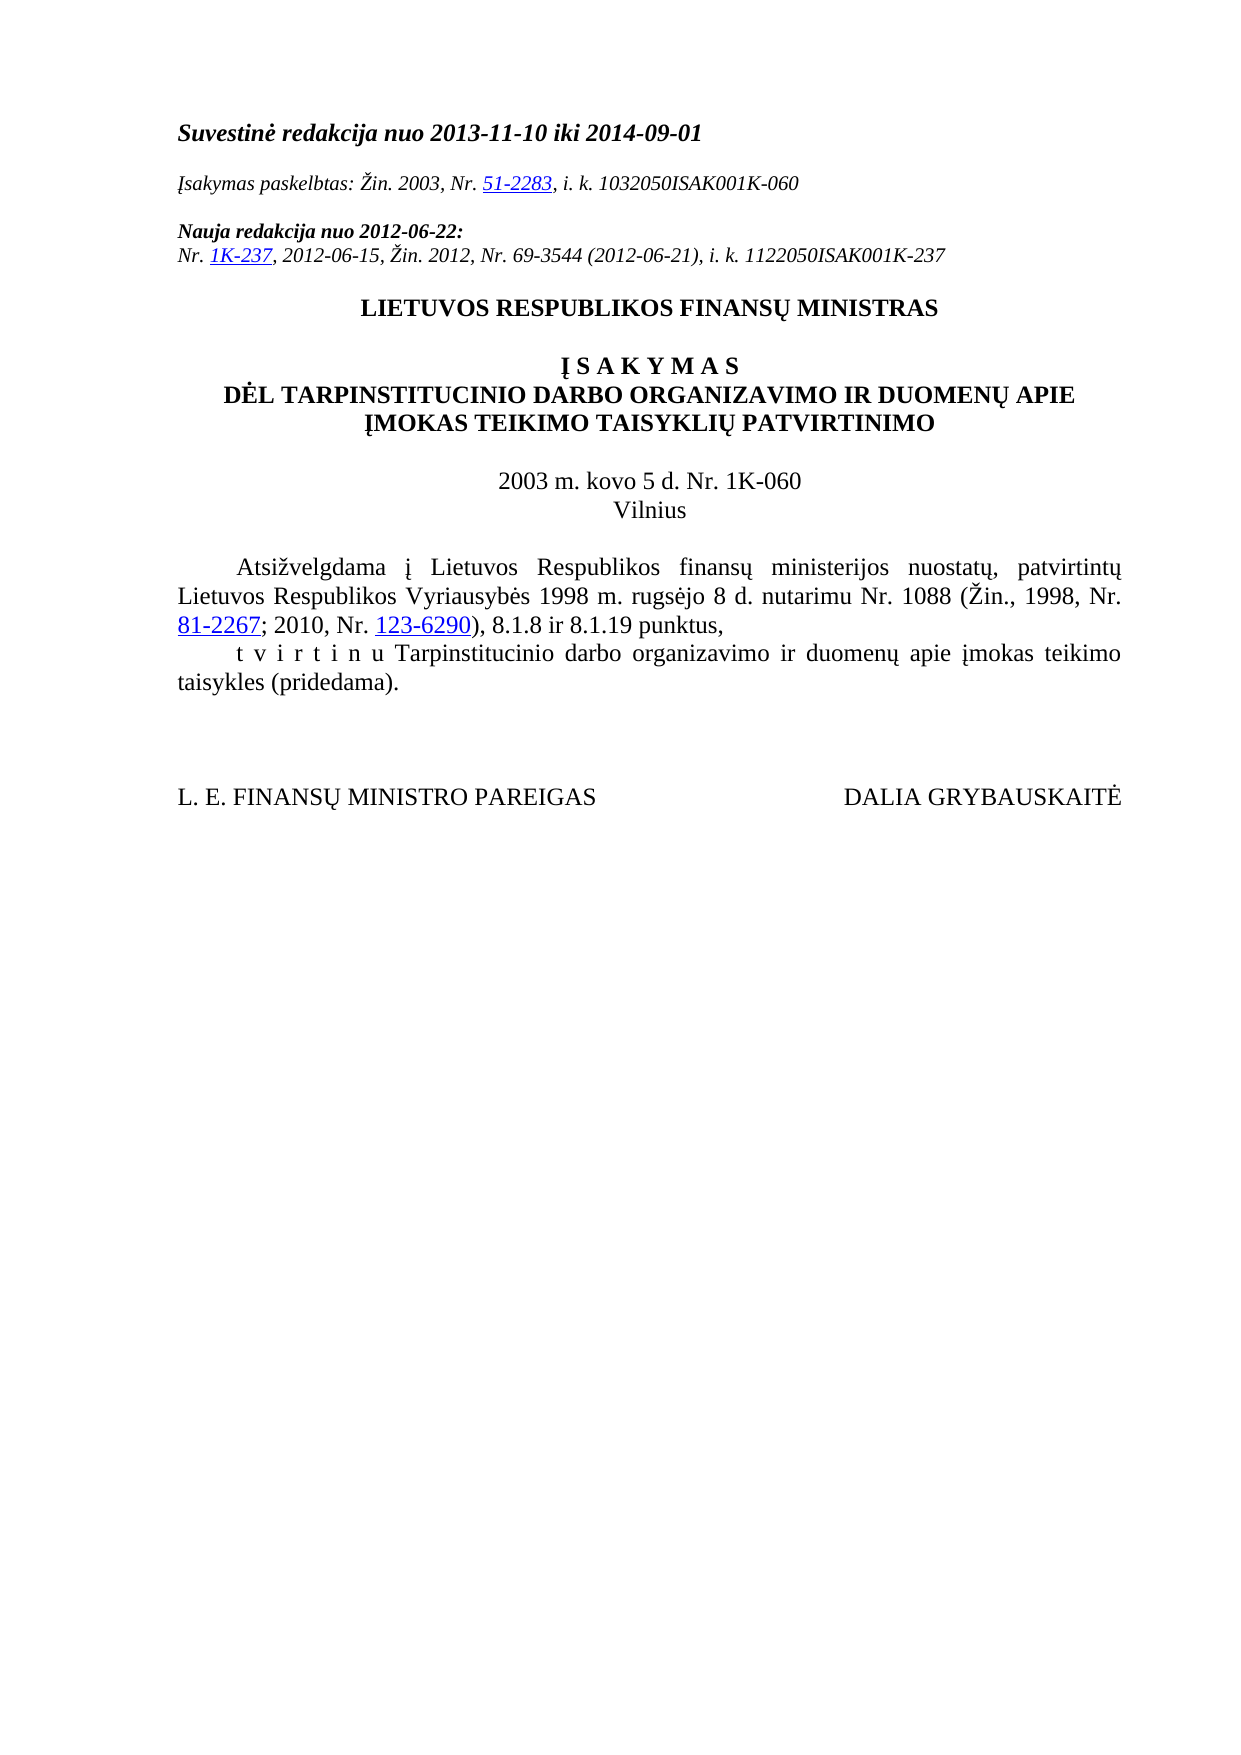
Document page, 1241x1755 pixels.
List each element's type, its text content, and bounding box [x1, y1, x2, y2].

text Atsižvelgdama į Lietuvos Respublikos finansų ministerijos nuostatų, patvirtintų Lietuvos Respublikos Vyriausybės 1998 m. rugsėjo 8 d. nutarimu Nr. 1088 (Žin., 1998, Nr. 81-2267; 2010, Nr. 123-6290), 8.1.8 ir 8.1.19 punktus, [177, 552, 1122, 638]
text Įsakymas paskelbtas: Žin. 2003, Nr. 51-2283, i. k. 1032050ISAK001K-060 [177, 171, 1122, 195]
text 2003 m. kovo 5 d. Nr. 1K-060 [177, 466, 1122, 495]
text Suvestinė redakcija nuo 2013-11-10 iki 2014-09-01 [177, 118, 1122, 147]
text L. E. FINANSŲ MINISTRO PAREIGAS DALIA GRYBAUSKAITĖ [177, 782, 1122, 811]
text LIETUVOS RESPUBLIKOS FINANSŲ MINISTRAS [177, 293, 1122, 322]
text Nauja redakcija nuo 2012-06-22: [177, 219, 1122, 243]
text DĖL TARPINSTITUCINIO DARBO ORGANIZAVIMO IR DUOMENŲ APIE ĮMOKAS TEIKIMO TAISYKLIŲ PATVIRTINIMO [177, 380, 1122, 437]
text Vilnius [177, 495, 1122, 523]
text t v i r t i n u Tarpinstitucinio darbo organizavimo ir duomenų apie įmokas teikimo taisykles (pridedama). [177, 638, 1122, 696]
text ĮSAKYMAS [177, 351, 1122, 380]
text Nr. 1K-237, 2012-06-15, Žin. 2012, Nr. 69-3544 (2012-06-21), i. k. 1122050ISAK001K-237 [177, 243, 1122, 267]
